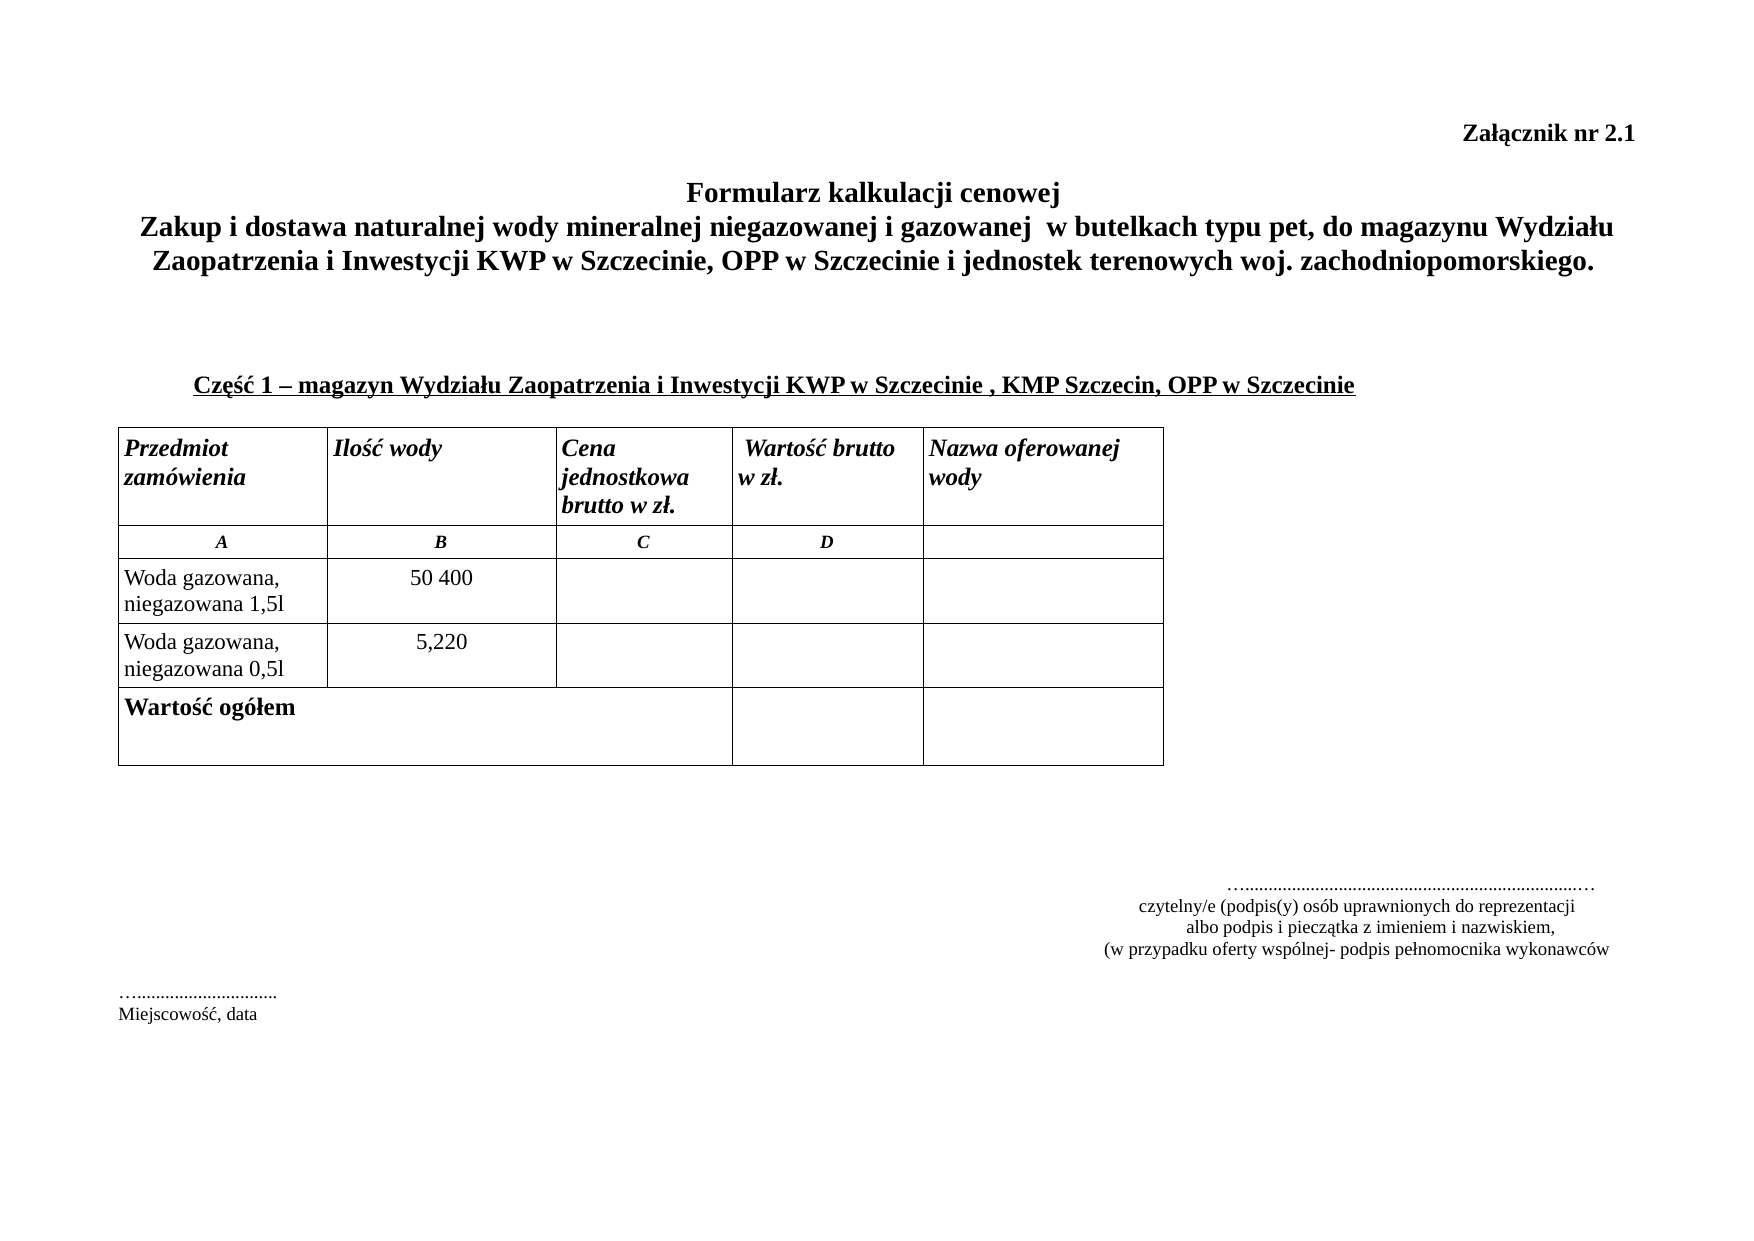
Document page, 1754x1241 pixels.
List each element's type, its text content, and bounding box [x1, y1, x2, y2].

text Załącznik nr 2.1 [118, 118, 1636, 147]
table_cell 5 220 [328, 624, 556, 687]
table_cell A [119, 526, 327, 558]
table_cell [557, 559, 732, 622]
text (w przypadku oferty wspólnej- podpis pełnomocnika wykonawców [118, 938, 1636, 959]
table_cell Woda gazowana, niegazowana 0,5l [119, 624, 327, 687]
list Część 1 – magazyn Wydziału Zaopatrzenia i Inwestycji KWP w Szczecinie , KMP Szczecin, OPP w Szczecinie [156, 370, 1636, 398]
table_cell 50 400 [328, 559, 556, 622]
table_cell [733, 559, 923, 622]
table_cell C [557, 526, 732, 558]
text ….......................................................................… [118, 873, 1636, 895]
table_cell B [328, 526, 556, 558]
table_cell [924, 688, 1163, 765]
text Formularz kalkulacji cenowej [118, 176, 1636, 209]
table_cell [733, 624, 923, 687]
table_cell [924, 624, 1163, 687]
table_header Nazwa oferowanej wody [924, 428, 1163, 525]
table_cell [557, 624, 732, 687]
table_header Wartość brutto w zł. [733, 428, 923, 525]
table_cell [733, 688, 923, 765]
table_cell Wartość ogółem [119, 688, 732, 765]
table_header Cena jednostkowa brutto w zł. [557, 428, 732, 525]
table_cell D [733, 526, 923, 558]
table_cell [924, 559, 1163, 622]
text Zakup i dostawa naturalnej wody mineralnej niegazowanej i gazowanej w butelkach typu pet, do magazynu Wydziału Zaopatrzenia i Inwestycji KWP w Szczecinie, OPP w Szczecinie i jednostek terenowych woj. zachodniopomorskiego. [118, 209, 1636, 276]
text ….............................. [118, 981, 1636, 1003]
text czytelny/e (podpis(y) osób uprawnionych do reprezentacji [118, 895, 1636, 916]
table_header Przedmiot zamówienia [119, 428, 327, 525]
table_cell [924, 526, 1163, 558]
table_cell Woda gazowana, niegazowana 1,5l [119, 559, 327, 622]
text albo podpis i pieczątka z imieniem i nazwiskiem, [118, 916, 1636, 938]
text Miejscowość, data [118, 1003, 1636, 1024]
table_header Ilość wody [328, 428, 556, 525]
